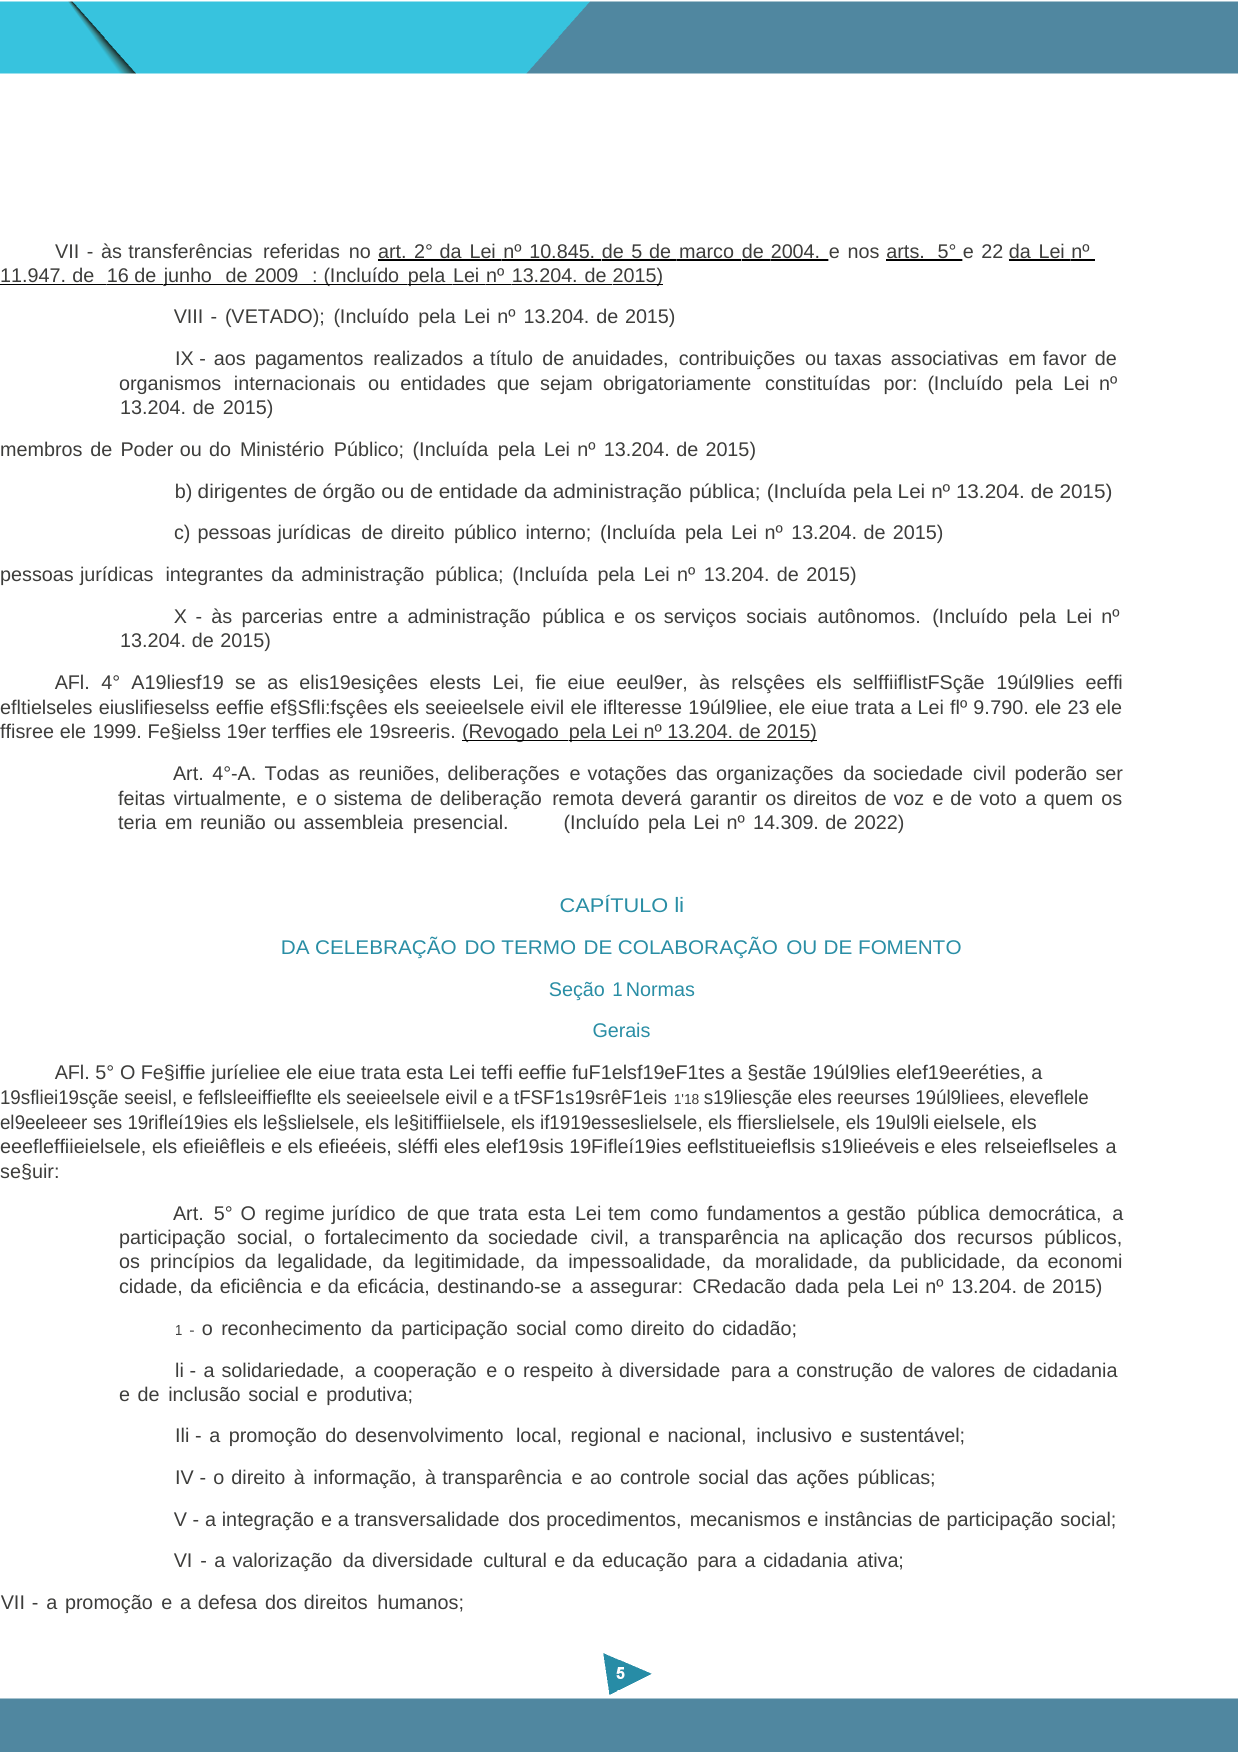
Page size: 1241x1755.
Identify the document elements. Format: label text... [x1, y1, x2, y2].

list dirigentes de órgão ou de entidade da administração pública; (Incluída pela Lei nº 13.204. de 2015) [174, 479, 1241, 502]
list - (VETADO); (Incluído pela Lei nº 13.204. de 2015) [173, 305, 1241, 328]
text 13.204. de 2015) [120, 396, 1241, 419]
list - às parcerias entre a administração pública e os serviços sociais autônomos. (Incluído pela Lei nº [173, 604, 1241, 627]
text AFl. 5° O Fe§iffie juríeliee ele eiue trata esta Lei teffi eeffie fuF1elsf19eF1tes a §estãe 19úl9lies elef19eeréties, a 19sfliei19sçãe seeisl, e feflsleeiffieflte els seeieelsele eivil e a tFSF1s19srêF1eis 1'18 s19liesçãe eles reeurses 19úl9liees, eleveflele el9eeleeer ses 19rifleí19ies els le§slielsele, els le§itiffiielsele, els if1919esseslielsele, els ffierslielsele, els 19ul9li eielsele, els eeefleffiieielsele, els efieiêfleis e els efieéeis, sléffi eles elef19sis 19Fifleí19ies eeflstitueieflsis s19lieéveis e eles relseieflseles a se§uir: [0, 1061, 1121, 1183]
text li - a solidariedade, a cooperação e o respeito à diversidade para a construção de valores de cidadania e de inclusão social e produtiva; [119, 1358, 1121, 1406]
text Art. 4°-A. Todas as reuniões, deliberações e votações das organizações da sociedade civil poderão ser feitas virtualmente, e o sistema de deliberação remota deverá garantir os direitos de voz e de voto a quem os teria em reunião ou assembleia presencial. (Incluído pela Lei nº 14.309. de 2022) [118, 762, 1123, 834]
list - a promoção e a defesa dos direitos humanos; [0, 1591, 1241, 1613]
text V - a integração e a transversalidade dos procedimentos, mecanismos e instâncias de participação social; VI - a valorização da diversidade cultural e da educação para a cidadania ativa; [173, 1508, 1121, 1571]
text DA CELEBRAÇÃO DO TERMO DE COLABORAÇÃO OU DE FOMENTO [159, 936, 1082, 959]
list membros de Poder ou do Ministério Público; (Incluída pela Lei nº 13.204. de 2015) [0, 438, 1241, 461]
text Ili - a promoção do desenvolvimento local, regional e nacional, inclusivo e sustentável; IV - o direito à informação, à transparência e ao controle social das ações públicas; [175, 1424, 982, 1488]
text 1 - o reconhecimento da participação social como direito do cidadão; [175, 1316, 1241, 1339]
text Art. 5° O regime jurídico de que trata esta Lei tem como fundamentos a gestão pública democrática, a participação social, o fortalecimento da sociedade civil, a transparência na aplicação dos recursos públicos, os princípios da legalidade, da legitimidade, da impessoalidade, da moralidade, da publicidade, da economi­ cidade, da eficiência e da eficácia, destinando-se a assegurar: CRedacão dada pela Lei nº 13.204. de 2015) [119, 1201, 1123, 1297]
text AFl. 4° A19liesf19 se as elis19esiçêes elests Lei, fie eiue eeul9er, às relsçêes els selffiiflistFSçãe 19úl9lies eeffi efltielseles eiuslifieselss eeffie ef§Sfli:fsçêes els seeieelsele eivil ele iflteresse 19úl9liee, ele eiue trata a Lei flº 9.790. ele 23 ele ffisree ele 1999. Fe§ielss 19er terffies ele 19sreeris. (Revogado pela Lei nº 13.204. de 2015) [0, 671, 1123, 743]
list pessoas jurídicas de direito público interno; (Incluída pela Lei nº 13.204. de 2015) [174, 521, 1241, 544]
text 13.204. de 2015) [120, 629, 1241, 652]
text Seção 1 Normas Gerais [547, 978, 695, 1042]
text CAPÍTULO li [161, 893, 1082, 917]
list - às transferências referidas no art. 2° da Lei nº 10.845. de 5 de marco de 2004. e nos arts. 5° e 22 da Lei nº 11.947. de 16 de junho de 2009 : (Incluído pela Lei nº 13.204. de 2015) [0, 239, 1123, 286]
list pessoas jurídicas integrantes da administração pública; (Incluída pela Lei nº 13.204. de 2015) [0, 563, 1241, 586]
list - aos pagamentos realizados a título de anuidades, contribuições ou taxas associativas em favor de organismos internacionais ou entidades que sejam obrigatoriamente constituídas por: (Incluído pela Lei nº [119, 347, 1121, 394]
